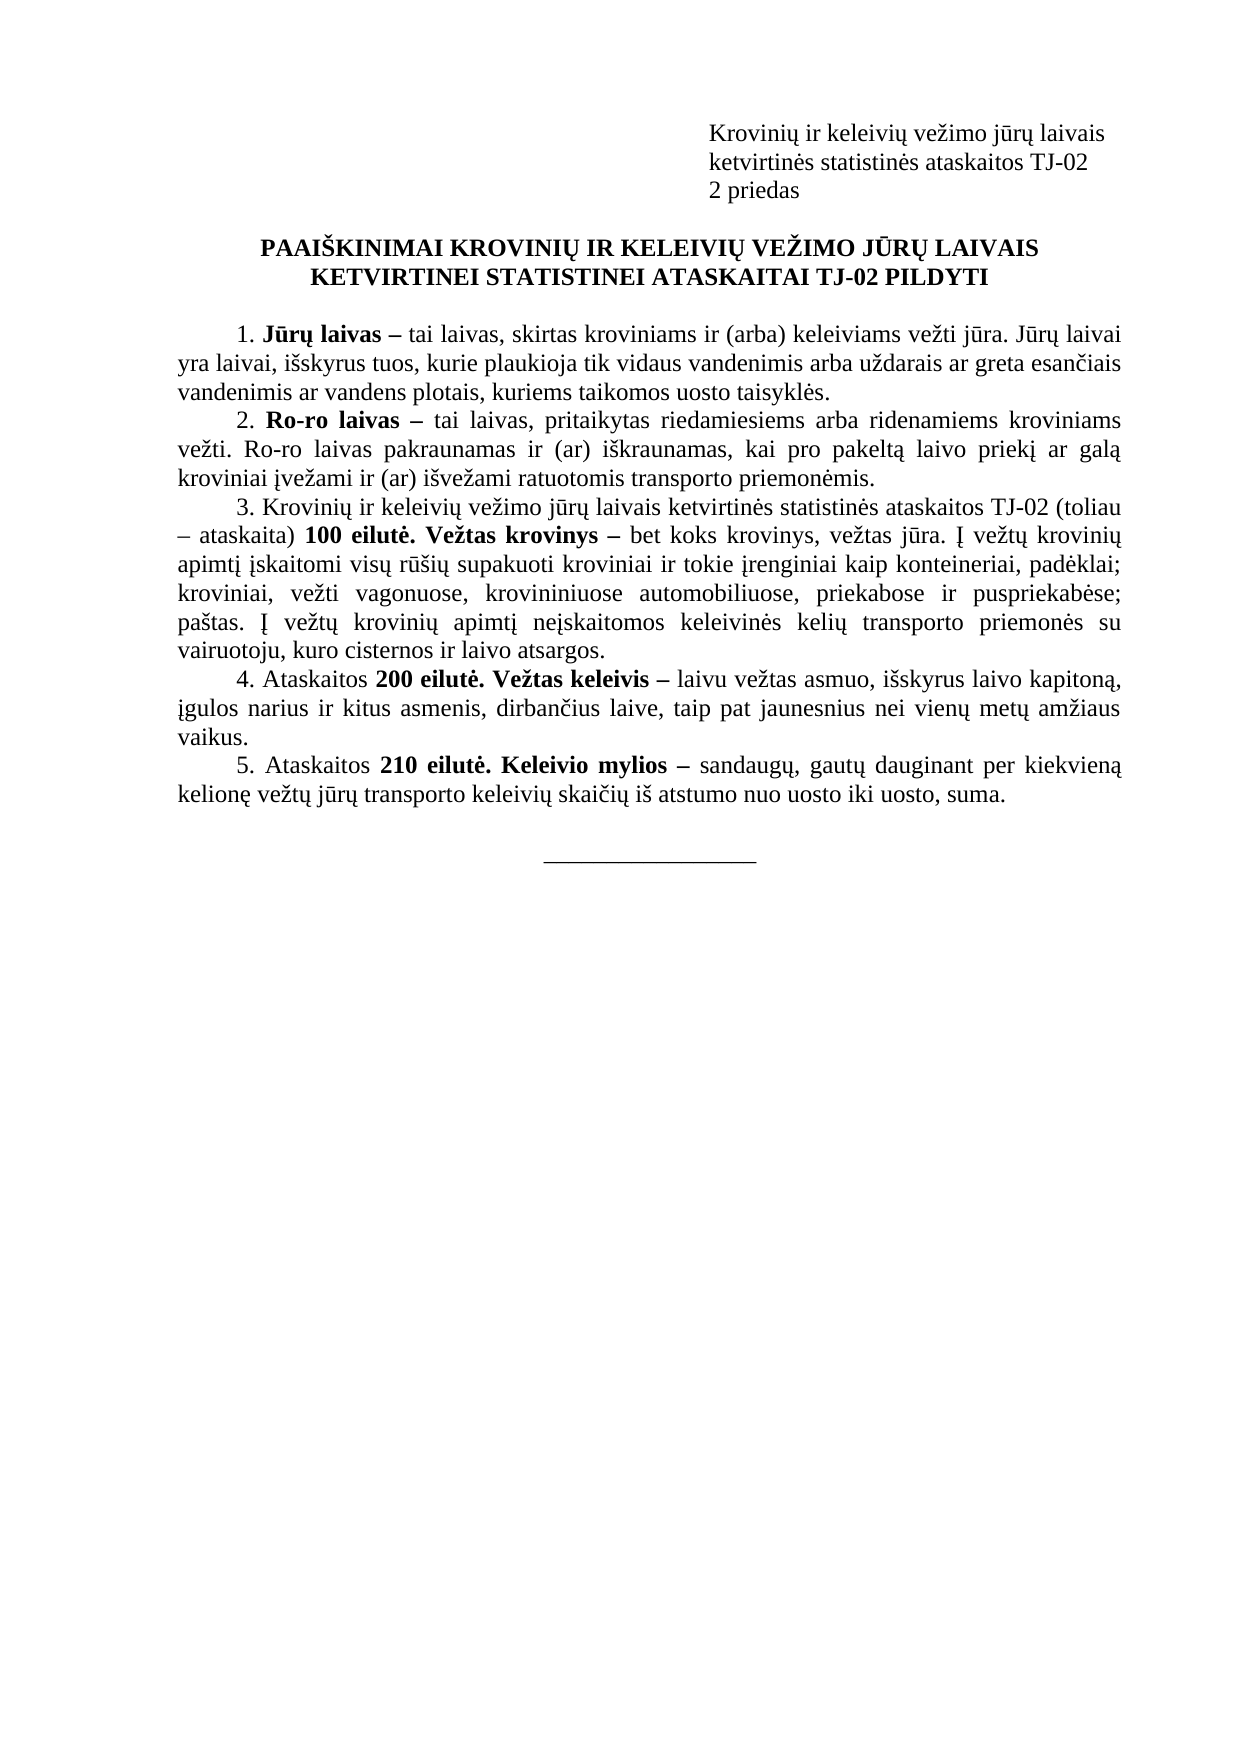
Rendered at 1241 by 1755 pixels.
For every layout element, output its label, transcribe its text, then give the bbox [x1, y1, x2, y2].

text _________________ [177, 837, 1122, 866]
text 3. Krovinių ir keleivių vežimo jūrų laivais ketvirtinės statistinės ataskaitos TJ-02 (toliau – ataskaita) 100 eilutė. Vežtas krovinys – bet koks krovinys, vežtas jūra. Į vežtų krovinių apimtį įskaitomi visų rūšių supakuoti kroviniai ir tokie įrenginiai kaip konteineriai, padėklai; kroviniai, vežti vagonuose, krovininiuose automobiliuose, priekabose ir puspriekabėse; paštas. Į vežtų krovinių apimtį neįskaitomos keleivinės kelių transporto priemonės su vairuotoju, kuro cisternos ir laivo atsargos. [177, 492, 1122, 664]
text 4. Ataskaitos 200 eilutė. Vežtas keleivis – laivu vežtas asmuo, išskyrus laivo kapitoną, įgulos narius ir kitus asmenis, dirbančius laive, taip pat jaunesnius nei vienų metų amžiaus vaikus. [177, 664, 1122, 751]
text 5. Ataskaitos 210 eilutė. Keleivio mylios – sandaugų, gautų dauginant per kiekvieną kelionę vežtų jūrų transporto keleivių skaičių iš atstumo nuo uosto iki uosto, suma. [177, 751, 1122, 808]
text ketvirtinės statistinės ataskaitos TJ-02 [177, 147, 1122, 176]
text Krovinių ir keleivių vežimo jūrų laivais [709, 118, 1122, 147]
text PAAIŠKINIMAI KROVINIŲ IR KELEIVIŲ VEŽIMO JŪRŲ LAIVAIS KETVIRTINEI STATISTINEI ATASKAITAI TJ-02 PILDYTI [177, 233, 1122, 291]
text 1. Jūrų laivas – tai laivas, skirtas kroviniams ir (arba) keleiviams vežti jūra. Jūrų laivai yra laivai, išskyrus tuos, kurie plaukioja tik vidaus vandenimis arba uždarais ar greta esančiais vandenimis ar vandens plotais, kuriems taikomos uosto taisyklės. [177, 319, 1122, 406]
text 2 priedas [177, 176, 1122, 204]
text 2. Ro-ro laivas – tai laivas, pritaikytas riedamiesiems arba ridenamiems kroviniams vežti. Ro-ro laivas pakraunamas ir (ar) iškraunamas, kai pro pakeltą laivo priekį ar galą kroviniai įvežami ir (ar) išvežami ratuotomis transporto priemonėmis. [177, 406, 1122, 492]
